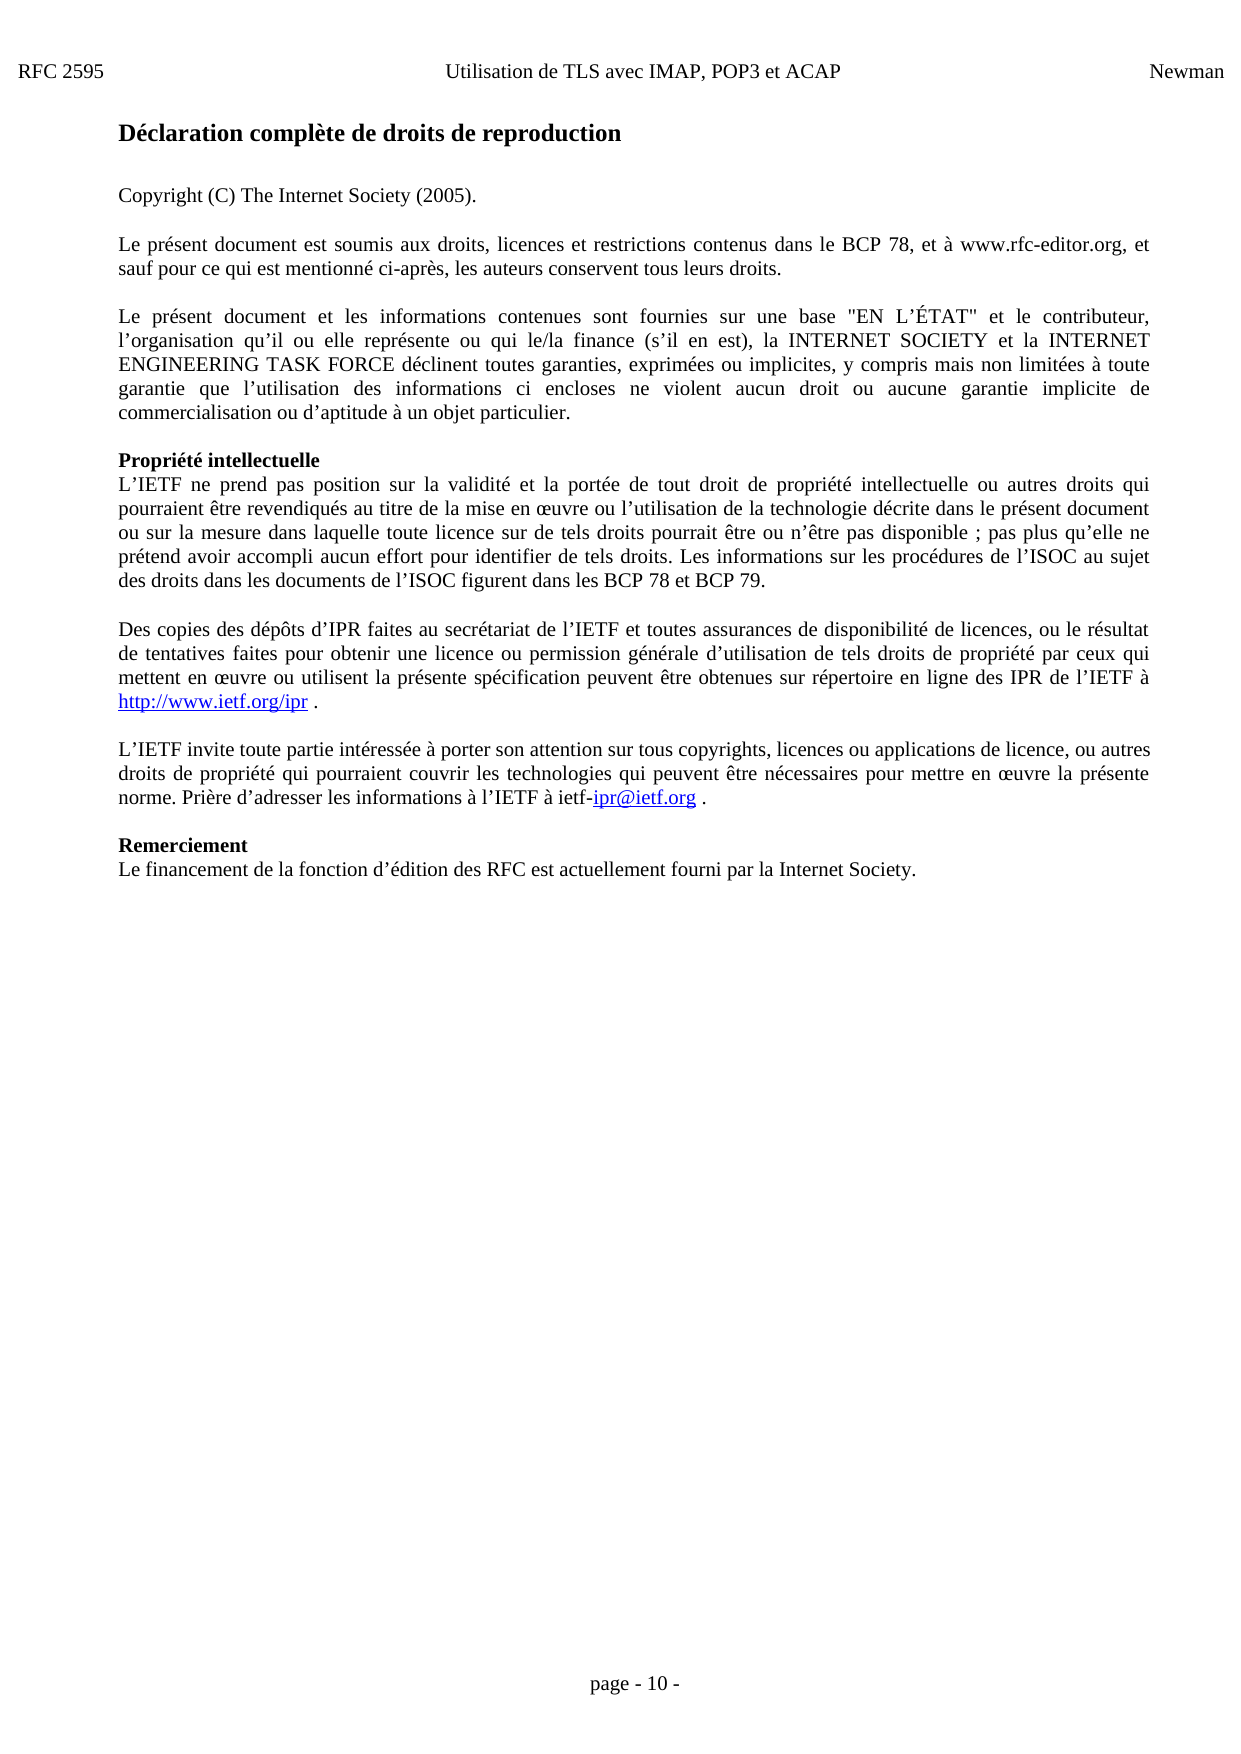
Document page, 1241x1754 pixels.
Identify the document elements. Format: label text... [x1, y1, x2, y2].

text Remerciement [118, 833, 1152, 857]
text Des copies des dépôts d’IPR faites au secrétariat de l’IETF et toutes assurances de disponibilité de licences, ou le résultat de tentatives faites pour obtenir une licence ou permission générale d’utilisation de tels droits de propriété par ceux qui mettent en œuvre ou utilisent la présente spécification peuvent être obtenues sur répertoire en ligne des IPR de l’IETF à http://www.ietf.org/ipr . [118, 617, 1152, 713]
text Le présent document et les informations contenues sont fournies sur une base "EN L’ÉTAT" et le contributeur, l’organisation qu’il ou elle représente ou qui le/la finance (s’il en est), la INTERNET SOCIETY et la INTERNET ENGINEERING TASK FORCE déclinent toutes garanties, exprimées ou implicites, y compris mais non limitées à toute garantie que l’utilisation des informations ci encloses ne violent aucun droit ou aucune garantie implicite de commercialisation ou d’aptitude à un objet particulier. [118, 304, 1152, 424]
text Copyright (C) The Internet Society (2005). [118, 183, 1152, 207]
text Le présent document est soumis aux droits, licences et restrictions contenus dans le BCP 78, et à www.rfc-editor.org, et sauf pour ce qui est mentionné ci-après, les auteurs conservent tous leurs droits. [118, 232, 1152, 280]
text Le financement de la fonction d’édition des RFC est actuellement fourni par la Internet Society. [118, 857, 1152, 881]
text Propriété intellectuelle [118, 448, 1152, 472]
text L’IETF ne prend pas position sur la validité et la portée de tout droit de propriété intellectuelle ou autres droits qui pourraient être revendiqués au titre de la mise en œuvre ou l’utilisation de la technologie décrite dans le présent document ou sur la mesure dans laquelle toute licence sur de tels droits pourrait être ou n’être pas disponible ; pas plus qu’elle ne prétend avoir accompli aucun effort pour identifier de tels droits. Les informations sur les procédures de l’ISOC au sujet des droits dans les documents de l’ISOC figurent dans les BCP 78 et BCP 79. [118, 472, 1152, 592]
text L’IETF invite toute partie intéressée à porter son attention sur tous copyrights, licences ou applications de licence, ou autres droits de propriété qui pourraient couvrir les technologies qui peuvent être nécessaires pour mettre en œuvre la présente norme. Prière d’adresser les informations à l’IETF à ietf-ipr@ietf.org . [118, 737, 1152, 809]
subtitle Déclaration complète de droits de reproduction [118, 118, 1152, 147]
